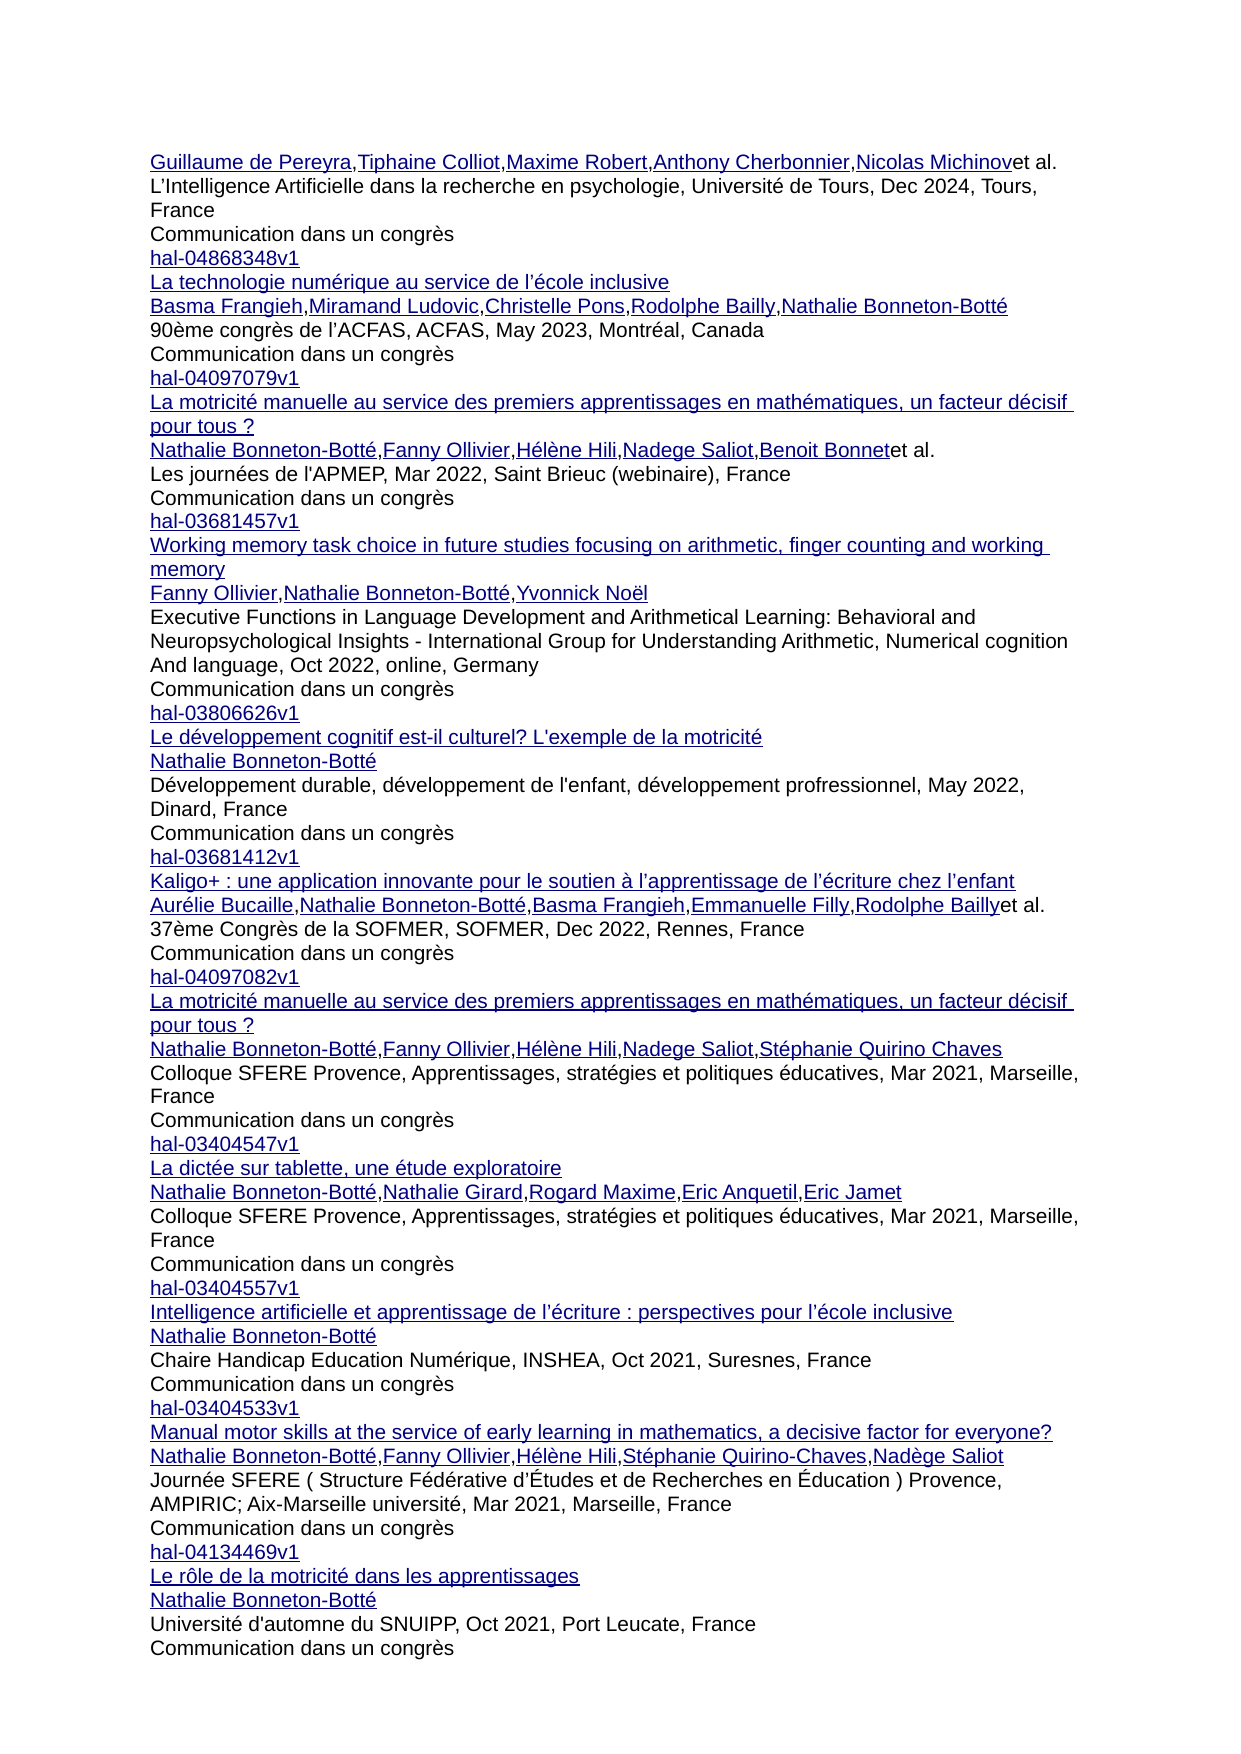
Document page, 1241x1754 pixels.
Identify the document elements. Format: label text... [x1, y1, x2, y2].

table_cell Intelligence artificielle et apprentissage de l’écriture : perspectives pour l’école inclusive Nathalie Bonneton-Botté Chaire Handicap Education Numérique, INSHEA, Oct 2021, Suresnes, France Communication dans un congrès hal-03404533v1 [150, 1300, 1090, 1420]
table_cell Manual motor skills at the service of early learning in mathematics, a decisive factor for everyone? Nathalie Bonneton-Botté,Fanny Ollivier,Hélène Hili,Stéphanie Quirino-Chaves,Nadège Saliot Journée SFERE ( Structure Fédérative d’Études et de Recherches en Éducation ) Provence, AMPIRIC; Aix-Marseille université, Mar 2021, Marseille, France Communication dans un congrès hal-04134469v1 [150, 1420, 1090, 1563]
table_cell La motricité manuelle au service des premiers apprentissages en mathématiques, un facteur décisif pour tous ? Nathalie Bonneton-Botté,Fanny Ollivier,Hélène Hili,Nadege Saliot,Benoit Bonnetet al. Les journées de l'APMEP, Mar 2022, Saint Brieuc (webinaire), France Communication dans un congrès hal-03681457v1 [150, 390, 1090, 533]
table_cell La dictée sur tablette, une étude exploratoire Nathalie Bonneton-Botté,Nathalie Girard,Rogard Maxime,Eric Anquetil,Eric Jamet Colloque SFERE Provence, Apprentissages, stratégies et politiques éducatives, Mar 2021, Marseille, France Communication dans un congrès hal-03404557v1 [150, 1156, 1090, 1300]
table_cell Le rôle de la motricité dans les apprentissages Nathalie Bonneton-Botté Université d'automne du SNUIPP, Oct 2021, Port Leucate, France Communication dans un congrès [150, 1564, 1090, 1659]
table_cell La technologie numérique au service de l’école inclusive Basma Frangieh,Miramand Ludovic,Christelle Pons,Rodolphe Bailly,Nathalie Bonneton-Botté 90ème congrès de l’ACFAS, ACFAS, May 2023, Montréal, Canada Communication dans un congrès hal-04097079v1 [150, 270, 1090, 389]
table_cell Working memory task choice in future studies focusing on arithmetic, finger counting and working memory Fanny Ollivier,Nathalie Bonneton-Botté,Yvonnick Noël Executive Functions in Language Development and Arithmetical Learning: Behavioral and Neuropsychological Insights - International Group for Understanding Arithmetic, Numerical cognition And language, Oct 2022, online, Germany Communication dans un congrès hal-03806626v1 [150, 533, 1090, 725]
table_cell Guillaume de Pereyra,Tiphaine Colliot,Maxime Robert,Anthony Cherbonnier,Nicolas Michinovet al. L’Intelligence Artificielle dans la recherche en psychologie, Université de Tours, Dec 2024, Tours, France Communication dans un congrès hal-04868348v1 [150, 150, 1090, 270]
table_cell Le développement cognitif est-il culturel? L'exemple de la motricité Nathalie Bonneton-Botté Développement durable, développement de l'enfant, développement profressionnel, May 2022, Dinard, France Communication dans un congrès hal-03681412v1 [150, 725, 1090, 869]
table_cell La motricité manuelle au service des premiers apprentissages en mathématiques, un facteur décisif pour tous ? Nathalie Bonneton-Botté,Fanny Ollivier,Hélène Hili,Nadege Saliot,Stéphanie Quirino Chaves Colloque SFERE Provence, Apprentissages, stratégies et politiques éducatives, Mar 2021, Marseille, France Communication dans un congrès hal-03404547v1 [150, 989, 1090, 1156]
table_cell Kaligo+ : une application innovante pour le soutien à l’apprentissage de l’écriture chez l’enfant Aurélie Bucaille,Nathalie Bonneton-Botté,Basma Frangieh,Emmanuelle Filly,Rodolphe Baillyet al. 37ème Congrès de la SOFMER, SOFMER, Dec 2022, Rennes, France Communication dans un congrès hal-04097082v1 [150, 869, 1090, 988]
